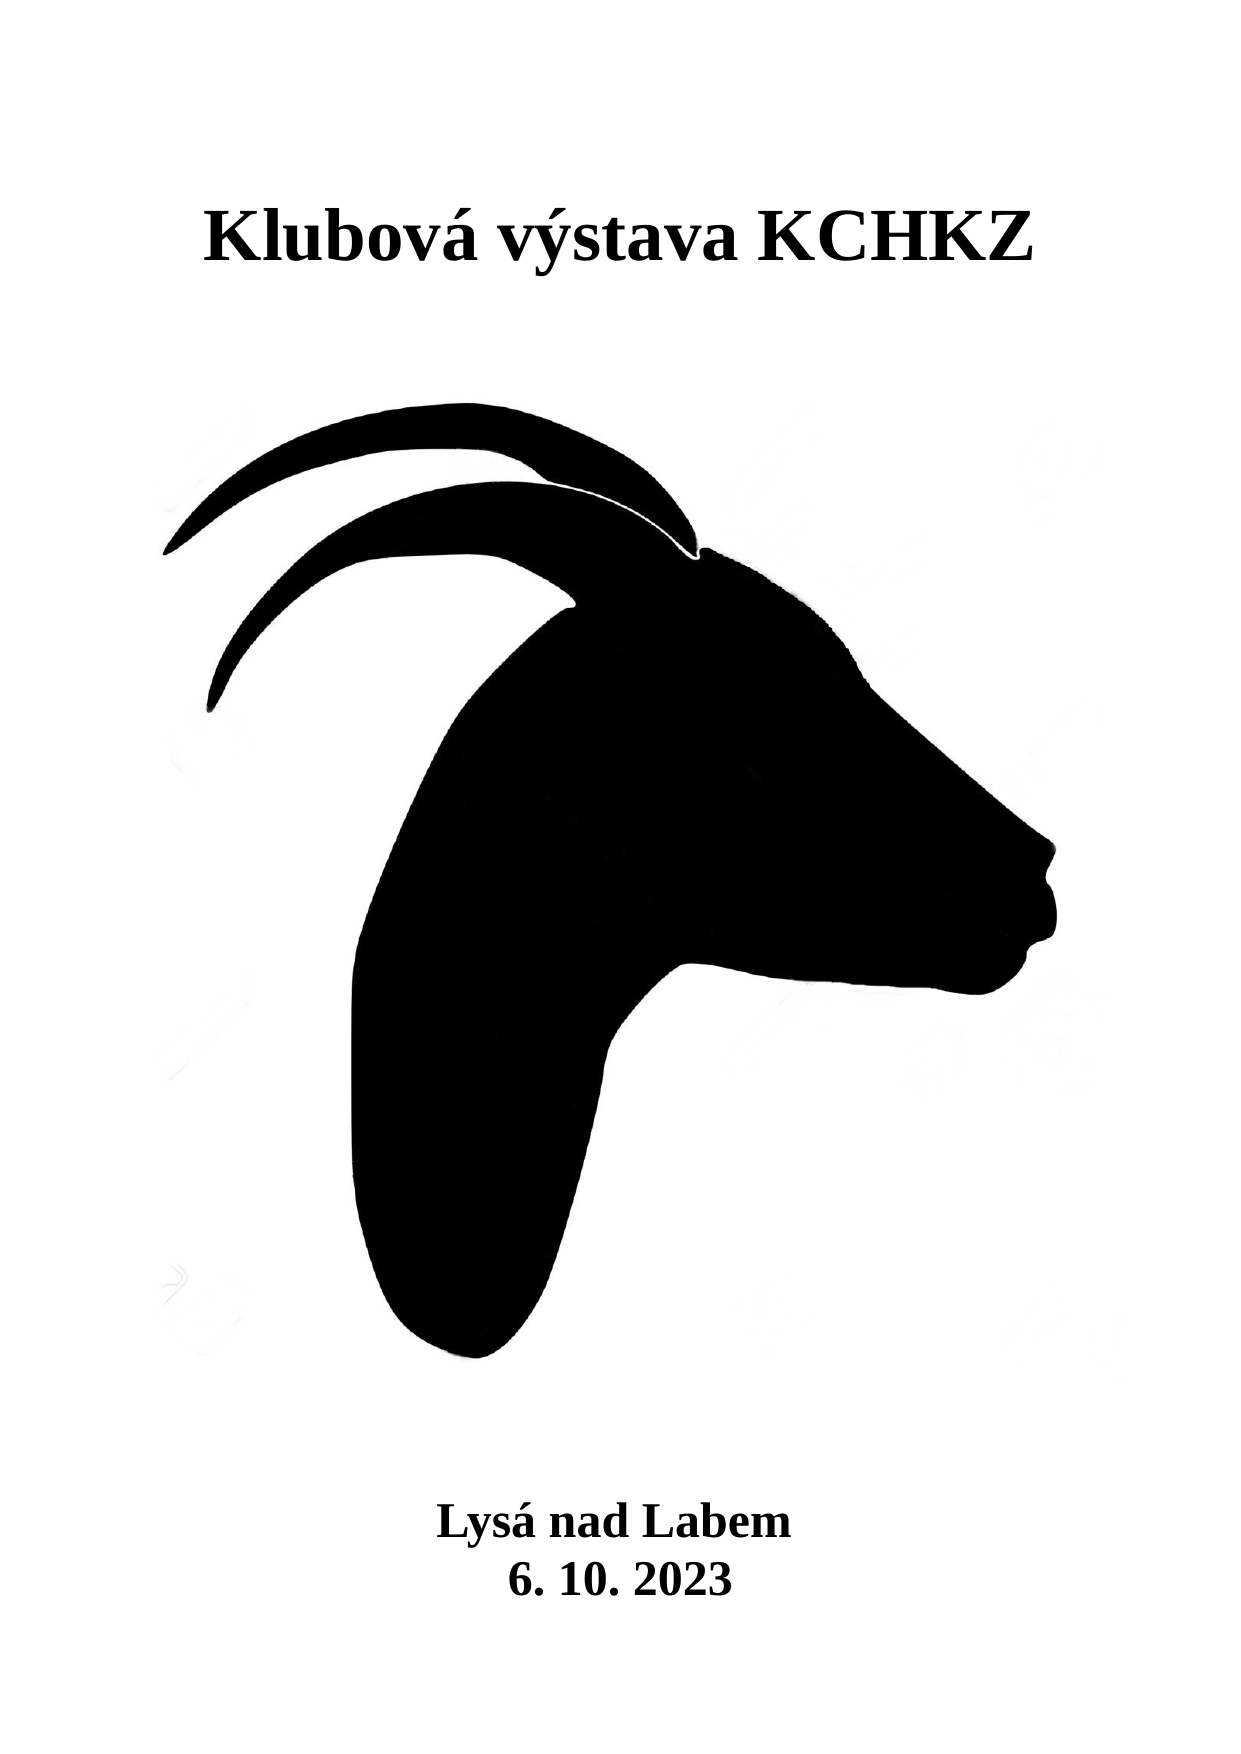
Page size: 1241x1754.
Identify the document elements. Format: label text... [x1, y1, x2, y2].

picture [127, 379, 1132, 1384]
text Lysá nad Labem [118, 1491, 1122, 1549]
text 6. 10. 2023 [118, 1549, 1122, 1606]
text Klubová výstava KCHKZ [118, 190, 1122, 276]
